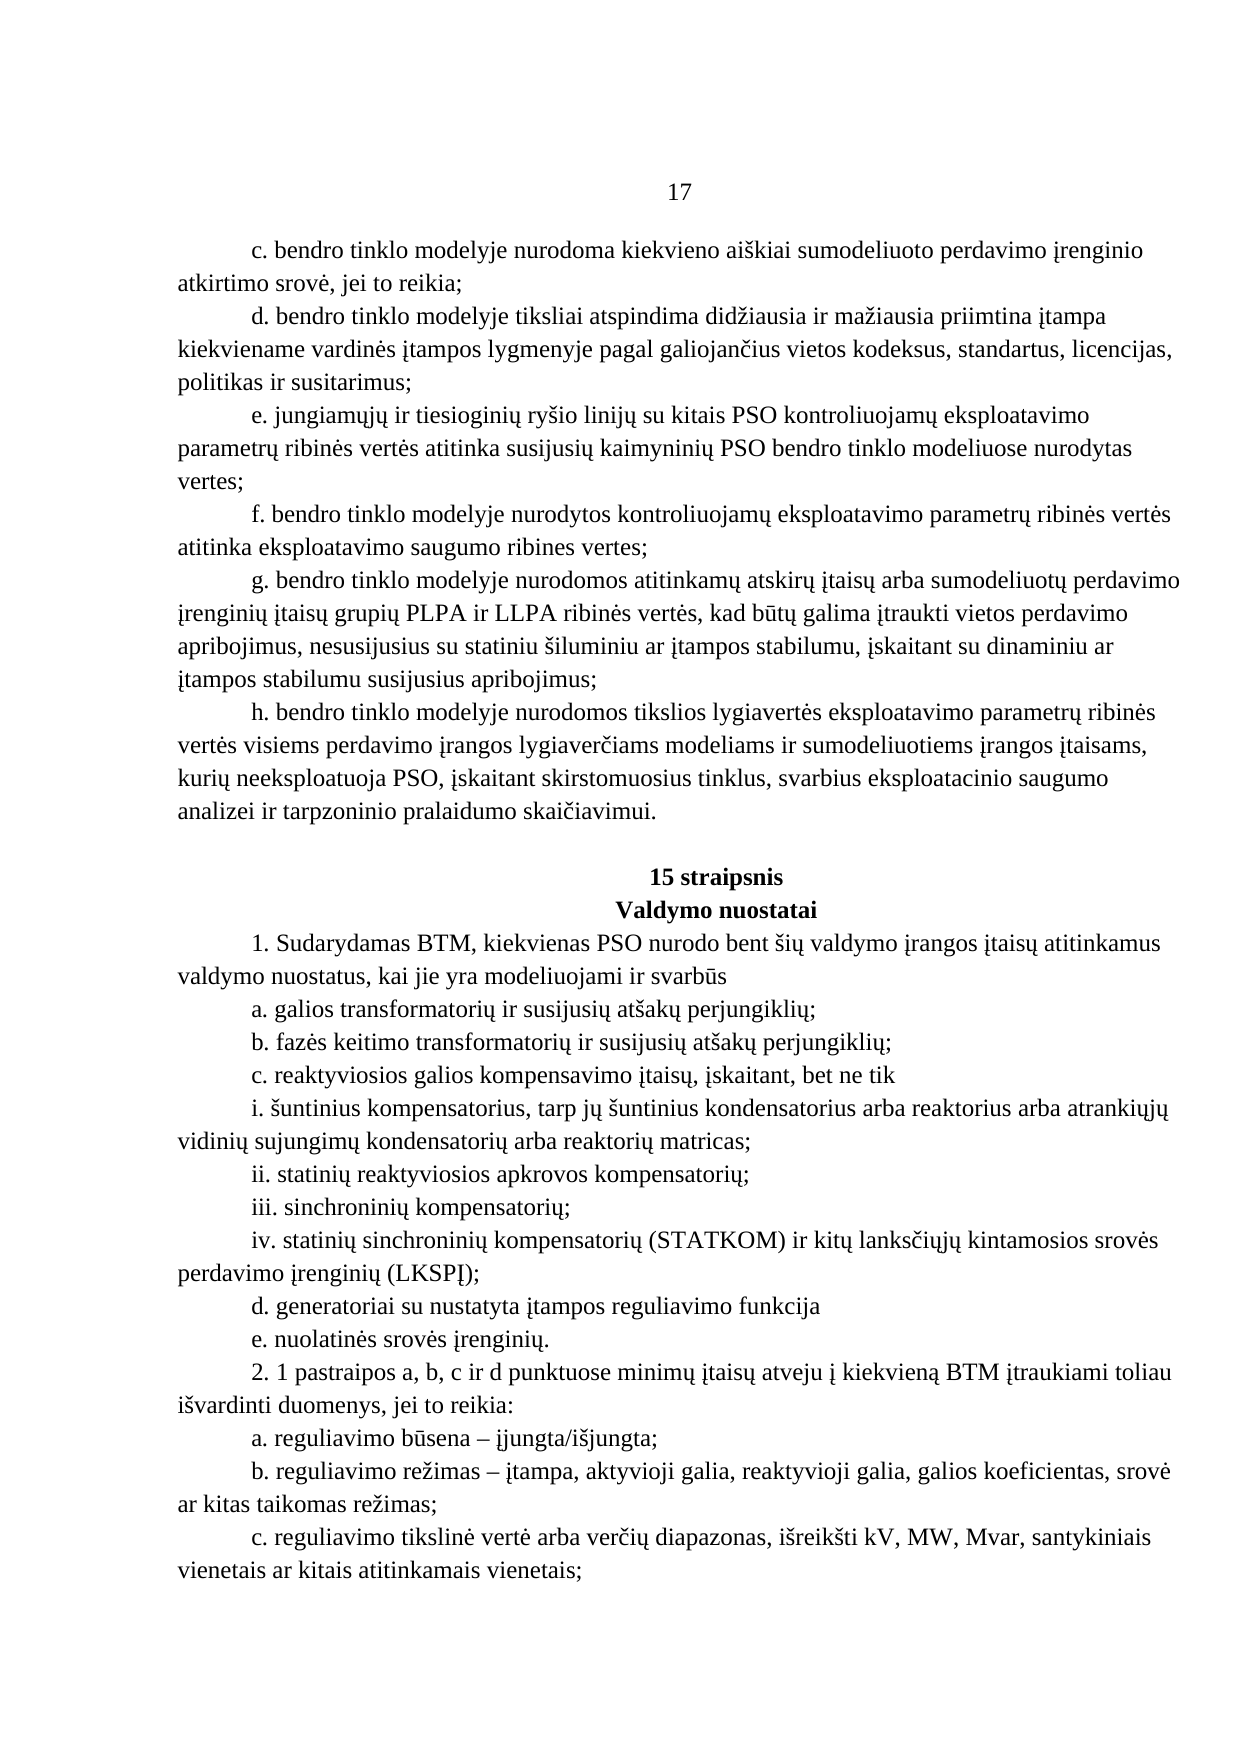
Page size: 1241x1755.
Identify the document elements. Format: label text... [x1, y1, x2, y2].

text iii. sinchroninių kompensatorių; [177, 1192, 1181, 1221]
text ii. statinių reaktyviosios apkrovos kompensatorių; [177, 1159, 1181, 1188]
text 2. 1 pastraipos a, b, c ir d punktuose minimų įtaisų atveju į kiekvieną BTM įtraukiami toliau išvardinti duomenys, jei to reikia: [177, 1357, 1181, 1419]
text b. fazės keitimo transformatorių ir susijusių atšakų perjungiklių; [177, 1027, 1181, 1056]
text a. reguliavimo būsena – įjungta/išjungta; [177, 1423, 1181, 1452]
text Valdymo nuostatai [177, 895, 1181, 924]
text f. bendro tinklo modelyje nurodytos kontroliuojamų eksploatavimo parametrų ribinės vertės atitinka eksploatavimo saugumo ribines vertes; [177, 499, 1181, 561]
text 15 straipsnis [177, 862, 1181, 891]
text h. bendro tinklo modelyje nurodomos tikslios lygiavertės eksploatavimo parametrų ribinės vertės visiems perdavimo įrangos lygiaverčiams modeliams ir sumodeliuotiems įrangos įtaisams, kurių neeksploatuoja PSO, įskaitant skirstomuosius tinklus, svarbius eksploatacinio saugumo analizei ir tarpzoninio pralaidumo skaičiavimui. [177, 697, 1181, 825]
text e. nuolatinės srovės įrenginių. [177, 1324, 1181, 1353]
text b. reguliavimo režimas – įtampa, aktyvioji galia, reaktyvioji galia, galios koeficientas, srovė ar kitas taikomas režimas; [177, 1456, 1181, 1518]
text c. reguliavimo tikslinė vertė arba verčių diapazonas, išreikšti kV, MW, Mvar, santykiniais vienetais ar kitais atitinkamais vienetais; [177, 1522, 1181, 1584]
text d. generatoriai su nustatyta įtampos reguliavimo funkcija [177, 1291, 1181, 1320]
text e. jungiamųjų ir tiesioginių ryšio linijų su kitais PSO kontroliuojamų eksploatavimo parametrų ribinės vertės atitinka susijusių kaimyninių PSO bendro tinklo modeliuose nurodytas vertes; [177, 400, 1181, 494]
text 1. Sudarydamas BTM, kiekvienas PSO nurodo bent šių valdymo įrangos įtaisų atitinkamus valdymo nuostatus, kai jie yra modeliuojami ir svarbūs [177, 928, 1181, 990]
text i. šuntinius kompensatorius, tarp jų šuntinius kondensatorius arba reaktorius arba atrankiųjų vidinių sujungimų kondensatorių arba reaktorių matricas; [177, 1093, 1181, 1155]
text iv. statinių sinchroninių kompensatorių (STATKOM) ir kitų lanksčiųjų kintamosios srovės perdavimo įrenginių (LKSPĮ); [177, 1225, 1181, 1287]
text a. galios transformatorių ir susijusių atšakų perjungiklių; [177, 994, 1181, 1023]
text g. bendro tinklo modelyje nurodomos atitinkamų atskirų įtaisų arba sumodeliuotų perdavimo įrenginių įtaisų grupių PLPA ir LLPA ribinės vertės, kad būtų galima įtraukti vietos perdavimo apribojimus, nesusijusius su statiniu šiluminiu ar įtampos stabilumu, įskaitant su dinaminiu ar įtampos stabilumu susijusius apribojimus; [177, 565, 1181, 693]
text d. bendro tinklo modelyje tiksliai atspindima didžiausia ir mažiausia priimtina įtampa kiekviename vardinės įtampos lygmenyje pagal galiojančius vietos kodeksus, standartus, licencijas, politikas ir susitarimus; [177, 301, 1181, 396]
text c. reaktyviosios galios kompensavimo įtaisų, įskaitant, bet ne tik [177, 1060, 1181, 1089]
text c. bendro tinklo modelyje nurodoma kiekvieno aiškiai sumodeliuoto perdavimo įrenginio atkirtimo srovė, jei to reikia; [177, 235, 1181, 296]
